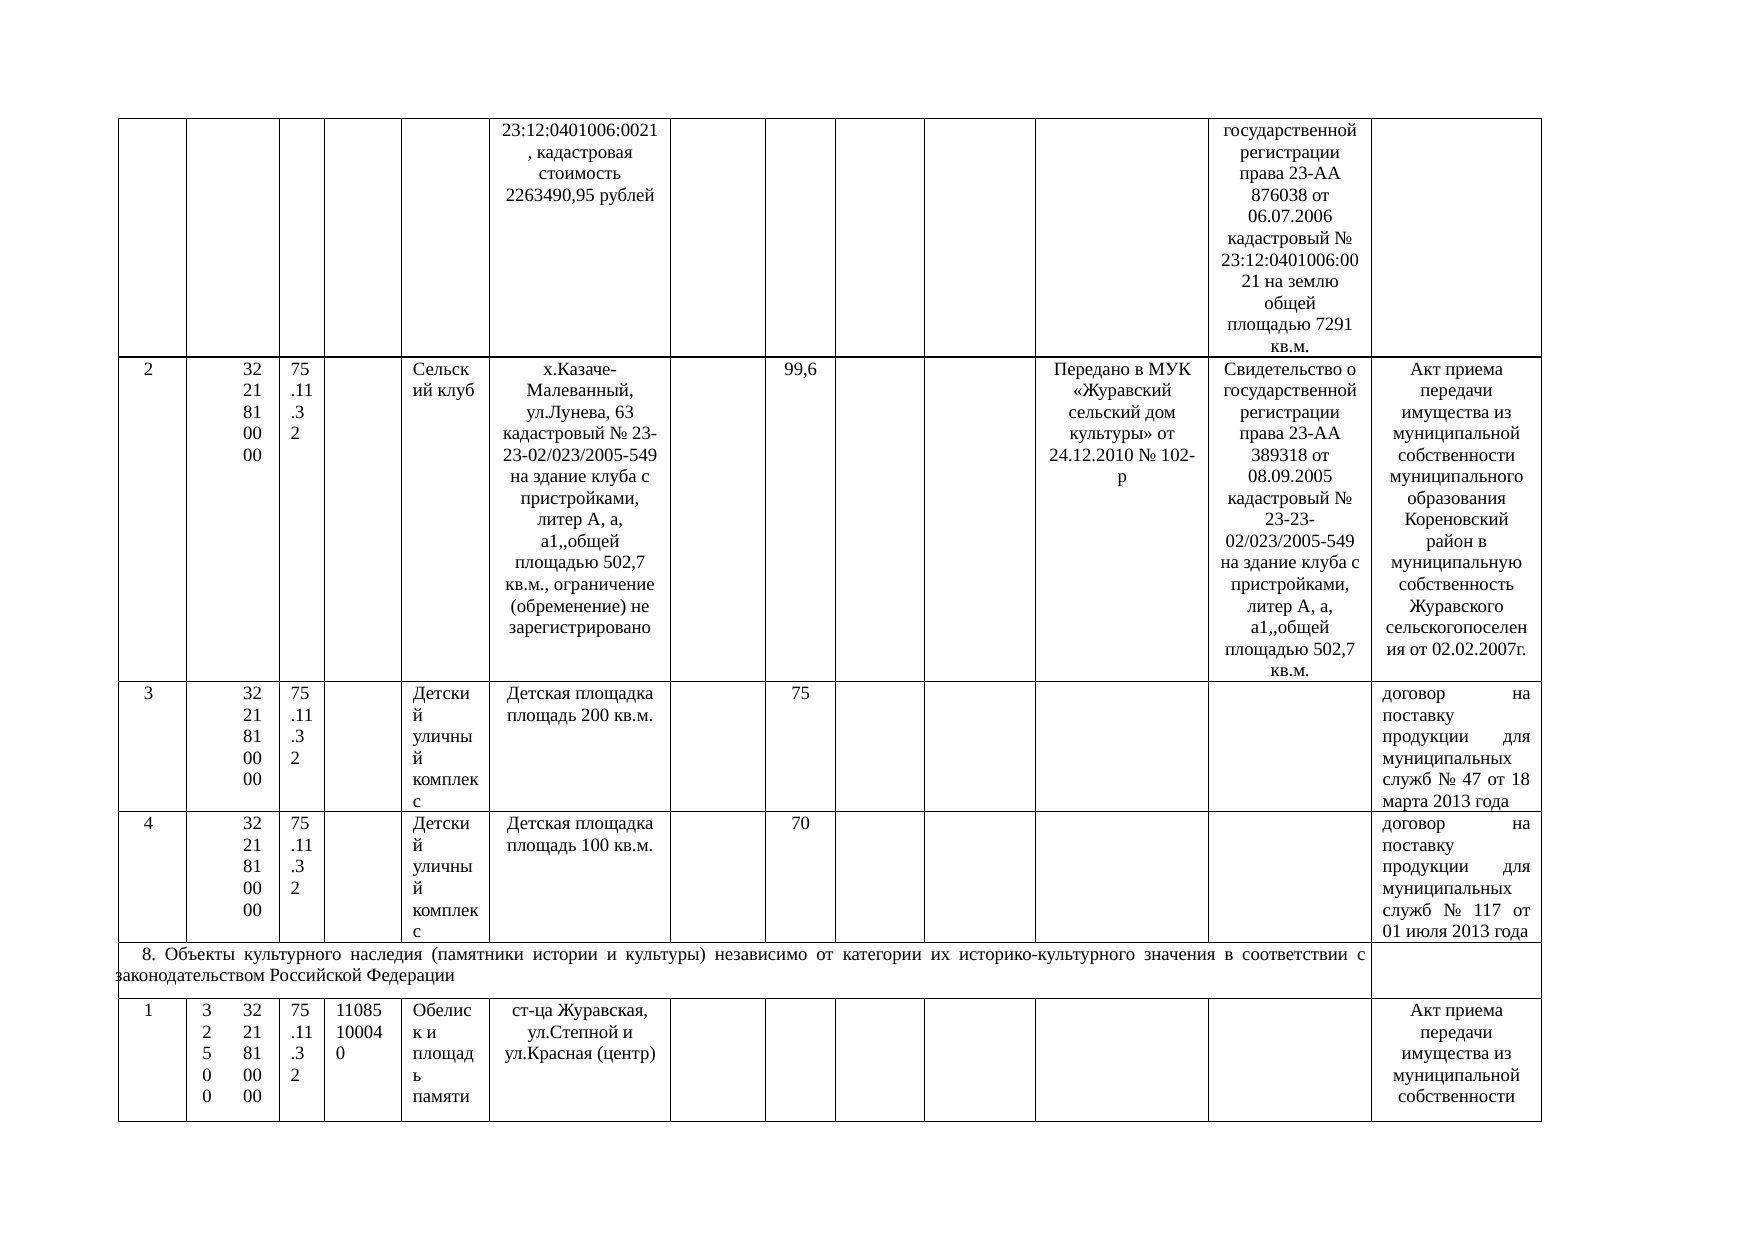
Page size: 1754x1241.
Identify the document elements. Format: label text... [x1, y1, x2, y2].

table_cell Обелиск и площадь памяти [402, 999, 489, 1121]
table_cell [766, 119, 835, 356]
table_cell 75 [766, 682, 835, 811]
table_cell 75.11.32 [280, 682, 324, 811]
table_cell 2 [119, 358, 186, 681]
table_cell [671, 358, 765, 681]
table_cell [836, 812, 924, 942]
table_cell [1372, 119, 1541, 356]
table_cell Детская площадка площадь 100 кв.м. [490, 812, 670, 942]
table_cell [836, 999, 924, 1121]
table_cell [671, 812, 765, 942]
table_cell [232, 119, 279, 356]
table_cell [402, 119, 489, 356]
table_cell 75.11.32 [280, 999, 324, 1121]
table_cell [836, 682, 924, 811]
table_cell [925, 682, 1035, 811]
table_cell 3221810000 [232, 358, 279, 681]
table_cell [1036, 999, 1208, 1121]
table_cell [191, 812, 232, 942]
table_cell [325, 358, 401, 681]
table_cell 3221810000 [232, 999, 279, 1121]
table_cell 04088285 [187, 999, 191, 1121]
table_cell [187, 119, 191, 356]
table_cell 1 [119, 999, 186, 1121]
table_cell 4 [119, 812, 186, 942]
table_cell [1209, 999, 1371, 1121]
table_cell [187, 358, 191, 681]
table_cell Свидетельство о государственной регистрации права 23-АА 389318 от 08.09.2005 кадастровый № 23-23-02/023/2005-549 на здание клуба с пристройками, литер А, а, а1,,общей площадью 502,7 кв.м. [1209, 358, 1371, 681]
table_cell 3 [119, 682, 186, 811]
table_cell Детская площадка площадь 200 кв.м. [490, 682, 670, 811]
table_cell 75.11.32 [280, 358, 324, 681]
table_cell государственной регистрации права 23-АА 876038 от 06.07.2006 кадастровый № 23:12:0401006:0021 на землю общей площадью 7291 кв.м. [1209, 119, 1371, 356]
table_cell Акт приема передачи имущества из муниципальной собственности муниципального образования Кореновский район в муниципальную собственность Журавского сельскогопоселения от 02.02.2007г. [1372, 358, 1541, 681]
table_cell [925, 812, 1035, 942]
table_cell Акт приема передачи имущества из муниципальной собственности [1372, 999, 1541, 1121]
table_cell [325, 812, 401, 942]
table_cell 99,6 [766, 358, 835, 681]
table_cell [191, 682, 232, 811]
table_cell 70 [766, 812, 835, 942]
table_cell 11085100040 [325, 999, 401, 1121]
table_cell Детский уличный комплекс [402, 812, 489, 942]
table_cell 8. Объекты культурного наследия (памятники истории и культуры) независимо от категории их историко-культурного значения в соответствии с законодательством Российской Федерации [119, 943, 1371, 998]
table_cell [1209, 682, 1371, 811]
table_cell 23:12:0401006:0021, кадастровая стоимость 2263490,95 рублей [490, 119, 670, 356]
table_cell [1036, 119, 1208, 356]
table_cell [1036, 812, 1208, 942]
table_cell Передано в МУК «Журавский сельский дом культуры» от 24.12.2010 № 102-р [1036, 358, 1208, 681]
table_cell [925, 119, 1035, 356]
table_cell [119, 119, 186, 356]
table_cell [1372, 943, 1541, 998]
table_cell ст-ца Журавская, ул.Степной и ул.Красная (центр) [490, 999, 670, 1121]
table_cell 3221810000 [232, 812, 279, 942]
table_cell [187, 812, 191, 942]
table_cell [925, 999, 1035, 1121]
table_cell Детский уличный комплекс [402, 682, 489, 811]
table_cell договор на поставку продукции для муниципальных служб № 117 от 01 июля 2013 года [1372, 812, 1541, 942]
table_cell договор на поставку продукции для муниципальных служб № 47 от 18 марта 2013 года [1372, 682, 1541, 811]
table_cell [187, 682, 191, 811]
table_cell [671, 999, 765, 1121]
table_cell [925, 358, 1035, 681]
table_cell [836, 119, 924, 356]
table_cell [1036, 682, 1208, 811]
table_cell [836, 358, 924, 681]
table_cell [671, 682, 765, 811]
table_cell [191, 119, 232, 356]
table_cell Сельский клуб [402, 358, 489, 681]
table_cell [191, 358, 232, 681]
table_cell [325, 682, 401, 811]
table_cell [325, 119, 401, 356]
table_cell х.Казаче-Малеванный, ул.Лунева, 63 кадастровый № 23-23-02/023/2005-549 на здание клуба с пристройками, литер А, а, а1,,общей площадью 502,7 кв.м., ограничение (обременение) не зарегистрировано [490, 358, 670, 681]
table_cell 75.11.32 [280, 812, 324, 942]
table_cell 3221810000 [232, 682, 279, 811]
table_cell [280, 119, 324, 356]
table_cell [766, 999, 835, 1121]
table_cell [671, 119, 765, 356]
table_cell 32500 [191, 999, 232, 1121]
table_cell [1209, 812, 1371, 942]
